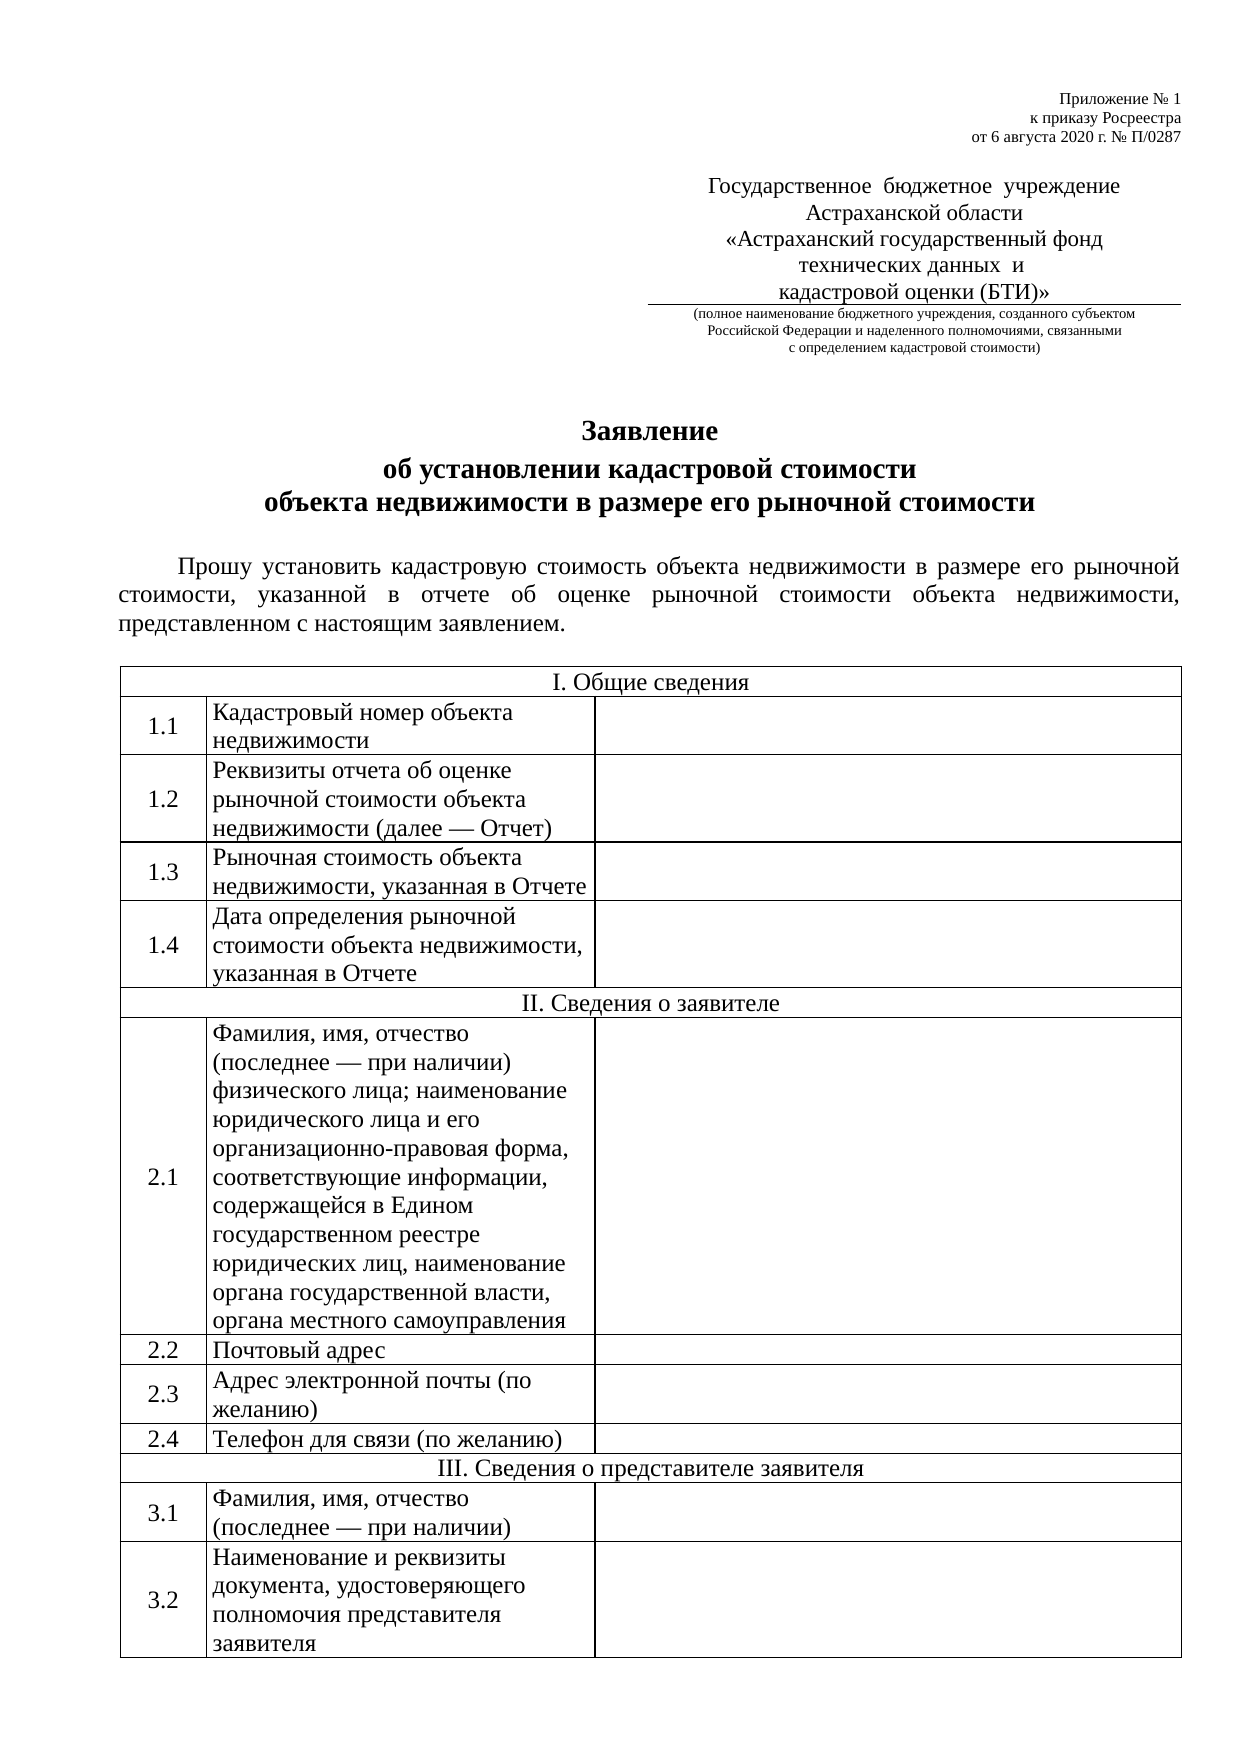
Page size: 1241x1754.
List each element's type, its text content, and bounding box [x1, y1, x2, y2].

table_cell 3.1 [121, 1483, 206, 1541]
table_cell 2.4 [121, 1424, 206, 1452]
table_cell 2.2 [121, 1335, 206, 1364]
text Прошу установить кадастровую стоимость объекта недвижимости в размере его рыночной стоимости, указанной в отчете об оценке рыночной стоимости объекта недвижимости, представленном с настоящим заявлением. [118, 551, 1181, 637]
table_cell Адрес электронной почты (по желанию) [207, 1365, 594, 1423]
table_cell II. Сведения о заявителе [121, 988, 1181, 1017]
table_cell 2.3 [121, 1365, 206, 1423]
table_cell [596, 1018, 1181, 1334]
text об установлении кадастровой стоимости объекта недвижимости в размере его рыночной стоимости [118, 451, 1181, 518]
table_cell Рыночная стоимость объекта недвижимости, указанная в Отчете [207, 843, 594, 900]
table_cell Кадастровый номер объекта недвижимости [207, 697, 594, 754]
table_cell 1.1 [121, 697, 206, 754]
table_cell 1.2 [121, 755, 206, 841]
table_cell Фамилия, имя, отчество (последнее — при наличии) [207, 1483, 594, 1541]
table_cell 3.2 [121, 1542, 206, 1657]
table_cell (полное наименование бюджетного учреждения, созданного субъектом Российской Федерации и наделенного полномочиями, связанными с определением кадастровой стоимости) [648, 305, 1181, 356]
table_cell [596, 1365, 1181, 1423]
text Приложение № 1 [118, 89, 1181, 108]
text к приказу Росреестра [118, 108, 1181, 127]
table_header Государственное бюджетное учреждение Астраханской области «Астраханский государственный фонд технических данных и кадастровой оценки (БТИ)» [648, 173, 1181, 304]
table_cell 1.4 [121, 901, 206, 987]
table_cell [596, 1542, 1181, 1657]
table_cell III. Сведения о представителе заявителя [121, 1454, 1181, 1482]
table_cell [596, 901, 1181, 987]
table_cell Телефон для связи (по желанию) [207, 1424, 594, 1452]
table_cell [596, 1424, 1181, 1452]
table_cell [596, 755, 1181, 841]
table_cell [596, 697, 1181, 754]
table_cell [596, 843, 1181, 900]
table_cell [596, 1483, 1181, 1541]
table_cell Дата определения рыночной стоимости объекта недвижимости, указанная в Отчете [207, 901, 594, 987]
table_cell 2.1 [121, 1018, 206, 1334]
table_cell 1.3 [121, 843, 206, 900]
table_cell Наименование и реквизиты документа, удостоверяющего полномочия представителя заявителя [207, 1542, 594, 1657]
table_header I. Общие сведения [121, 667, 1181, 696]
text Заявление [118, 413, 1181, 447]
table_cell Реквизиты отчета об оценке рыночной стоимости объекта недвижимости (далее — Отчет) [207, 755, 594, 841]
table_cell [596, 1335, 1181, 1364]
text от 6 августа 2020 г. № П/0287 [118, 127, 1181, 146]
table_cell Почтовый адрес [207, 1335, 594, 1364]
table_cell Фамилия, имя, отчество (последнее — при наличии) физического лица; наименование юридического лица и его организационно-правовая форма, соответствующие информации, содержащейся в Едином государственном реестре юридических лиц, наименование органа государственной власти, органа местного самоуправления [207, 1018, 594, 1334]
